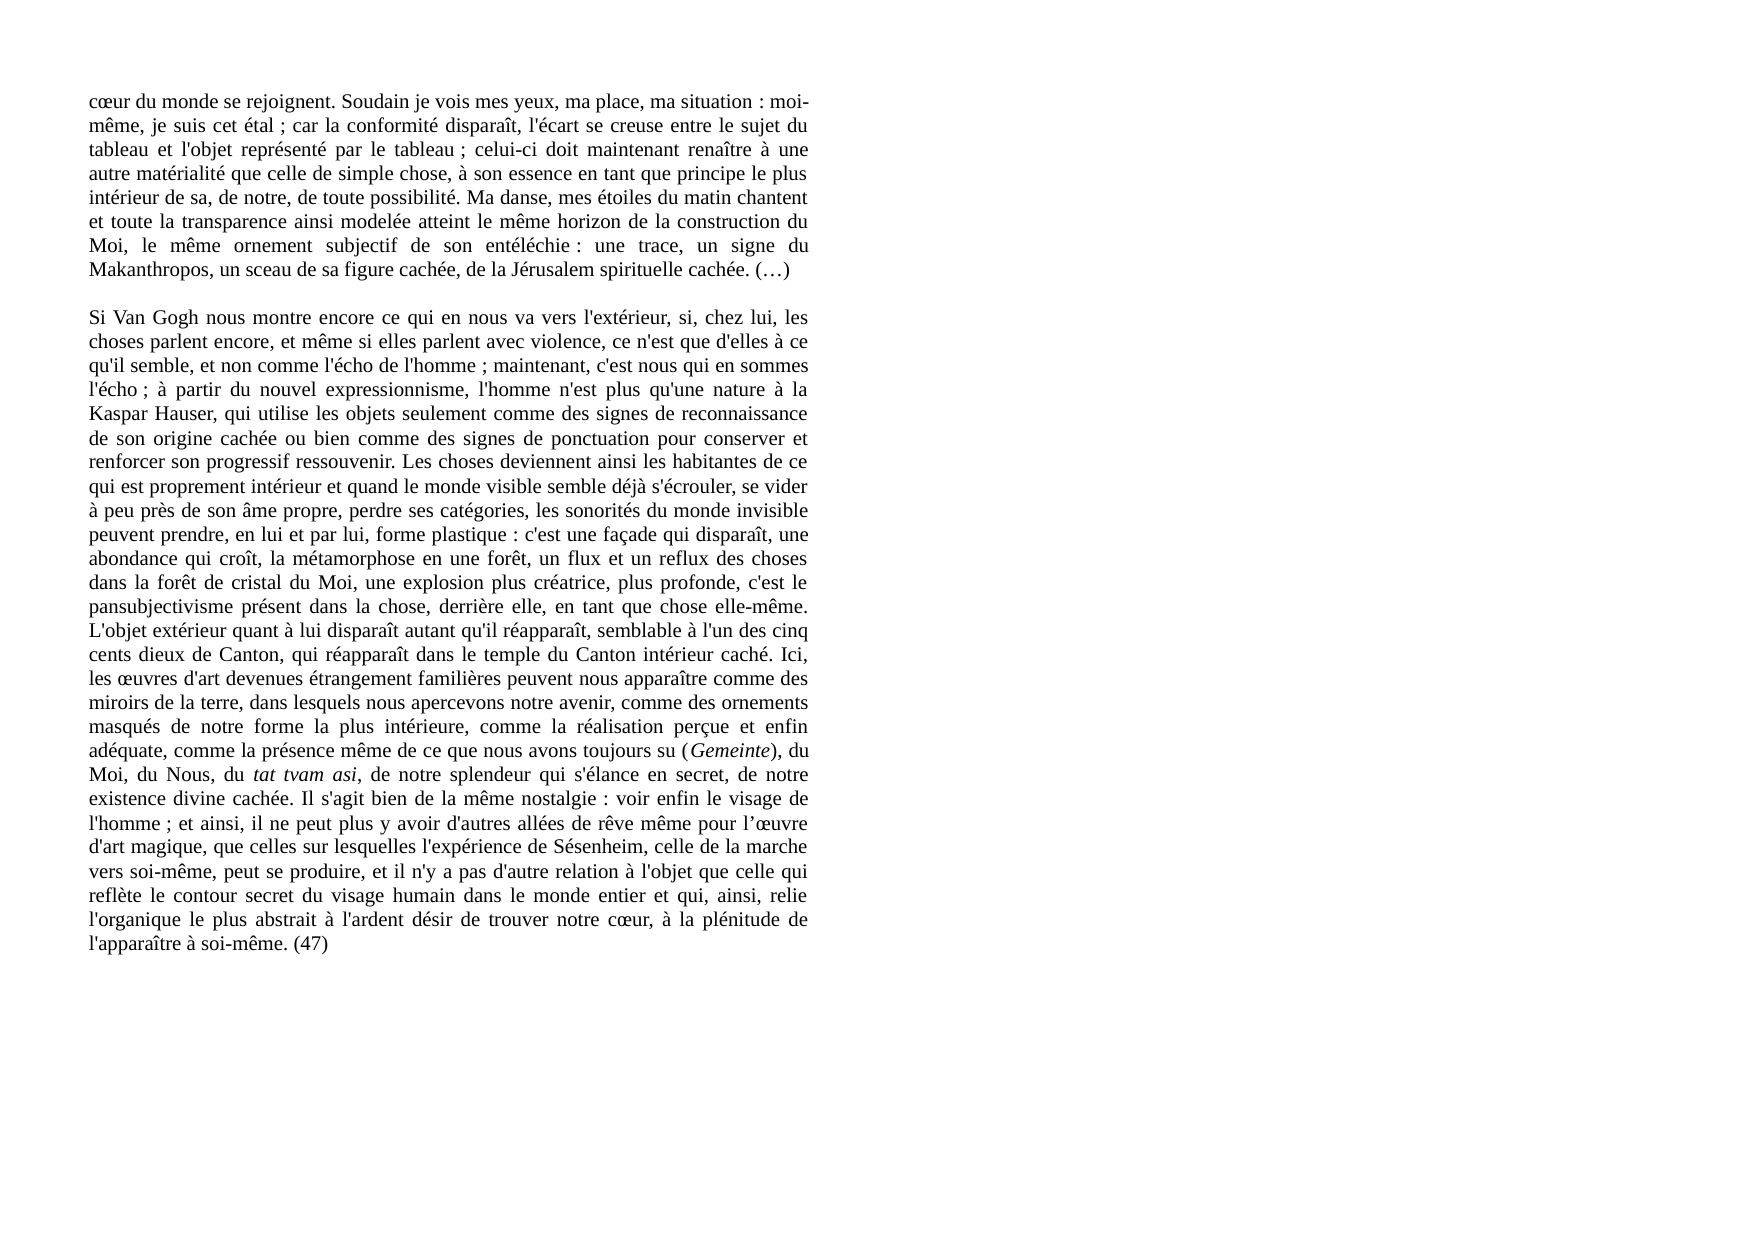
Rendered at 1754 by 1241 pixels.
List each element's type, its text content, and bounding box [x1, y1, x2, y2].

text Si Van Gogh nous montre encore ce qui en nous va vers l'extérieur, si, chez lui, les choses parlent encore, et même si elles parlent avec violence, ce n'est que d'elles à ce qu'il semble, et non comme l'écho de l'homme ; maintenant, c'est nous qui en sommes l'écho ; à partir du nouvel expressionnisme, l'homme n'est plus qu'une nature à la Kaspar Hauser, qui utilise les objets seulement comme des signes de reconnaissance de son origine cachée ou bien comme des signes de ponctuation pour conserver et renforcer son progressif ressouvenir. Les choses deviennent ainsi les habitantes de ce qui est proprement intérieur et quand le monde visible semble déjà s'écrouler, se vider à peu près de son âme propre, perdre ses catégories, les sonorités du monde invisible peuvent prendre, en lui et par lui, forme plastique : c'est une façade qui disparaît, une abondance qui croît, la métamorphose en une forêt, un flux et un reflux des choses dans la forêt de cristal du Moi, une explosion plus créatrice, plus profonde, c'est le pansubjectivisme présent dans la chose, derrière elle, en tant que chose elle-même. L'objet extérieur quant à lui disparaît autant qu'il réapparaît, semblable à l'un des cinq cents dieux de Canton, qui réapparaît dans le temple du Canton intérieur caché. Ici, les œuvres d'art devenues étrangement familières peuvent nous apparaître comme des miroirs de la terre, dans lesquels nous apercevons notre avenir, comme des ornements masqués de notre forme la plus intérieure, comme la réalisation perçue et enfin adéquate, comme la présence même de ce que nous avons toujours su (Gemeinte), du Moi, du Nous, du tat tvam asi, de notre splendeur qui s'élance en secret, de notre existence divine cachée. Il s'agit bien de la même nostalgie : voir enfin le visage de l'homme ; et ainsi, il ne peut plus y avoir d'autres allées de rêve même pour l’œuvre d'art magique, que celles sur lesquelles l'expérience de Sésenheim, celle de la marche vers soi-même, peut se produire, et il n'y a pas d'autre relation à l'objet que celle qui reflète le contour secret du visage humain dans le monde entier et qui, ainsi, relie l'organique le plus abstrait à l'ardent désir de trouver notre cœur, à la plénitude de l'apparaître à soi-même. (47) [88, 305, 809, 955]
text cœur du monde se rejoignent. Soudain je vois mes yeux, ma place, ma situation : moi-même, je suis cet étal ; car la conformité disparaît, l'écart se creuse entre le sujet du tableau et l'objet représenté par le tableau ; celui-ci doit maintenant renaître à une autre matérialité que celle de simple chose, à son essence en tant que principe le plus intérieur de sa, de notre, de toute possibilité. Ma danse, mes étoiles du matin chantent et toute la transparence ainsi modelée atteint le même horizon de la construction du Moi, le même ornement subjectif de son entéléchie : une trace, un signe du Makanthropos, un sceau de sa figure cachée, de la Jérusalem spirituelle cachée. (…) [88, 88, 809, 281]
